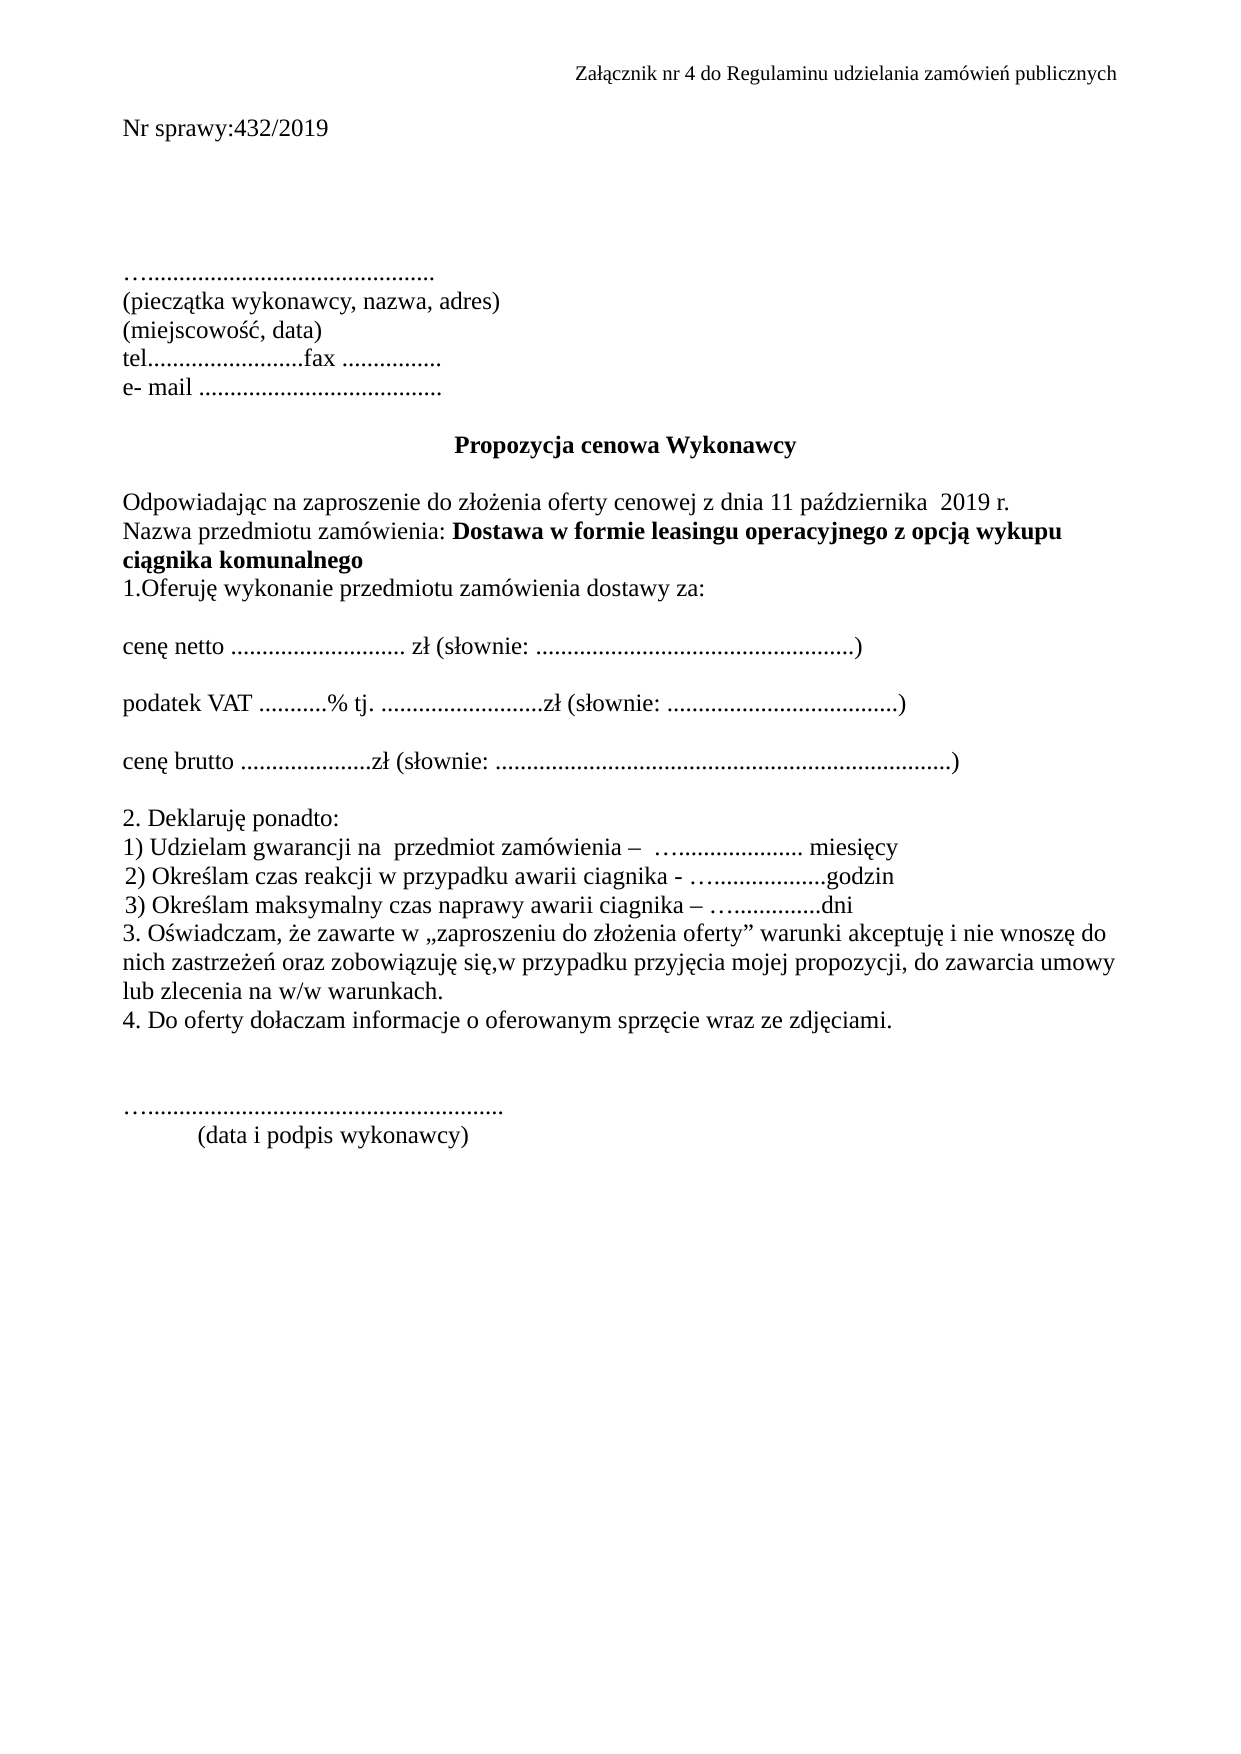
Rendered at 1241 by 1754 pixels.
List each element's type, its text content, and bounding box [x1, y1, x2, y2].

text Załącznik nr 4 do Regulaminu udzielania zamówień publicznych [122, 61, 1122, 85]
text Nazwa przedmiotu zamówienia: Dostawa w formie leasingu operacyjnego z opcją wykupu ciągnika komunalnego [122, 516, 1122, 573]
list (data i podpis wykonawcy) [160, 1120, 1122, 1148]
text cenę netto ............................ zł (słownie: ...................................................) [122, 631, 1122, 660]
text (miejscowość, data) [122, 315, 1122, 343]
text 3) Określam maksymalny czas naprawy awarii ciagnika – …..............dni [118, 890, 1122, 918]
text ….............................................. [122, 257, 1122, 286]
text 2. Deklaruję ponadto: [122, 803, 1122, 832]
text Odpowiadając na zaproszenie do złożenia oferty cenowej z dnia 11 października 2019 r. [122, 487, 1122, 516]
text 1.Oferuję wykonanie przedmiotu zamówienia dostawy za: [122, 573, 1122, 602]
text (pieczątka wykonawcy, nazwa, adres) [122, 286, 1122, 315]
text e- mail ....................................... [122, 372, 1122, 401]
text 1) Udzielam gwarancji na przedmiot zamówienia – ….................... miesięcy [122, 832, 1122, 861]
text …......................................................... [122, 1091, 1122, 1120]
text Propozycja cenowa Wykonawcy [122, 430, 1122, 458]
text 4. Do oferty dołaczam informacje o oferowanym sprzęcie wraz ze zdjęciami. [122, 1005, 1122, 1033]
text 3. Oświadczam, że zawarte w „zaproszeniu do złożenia oferty” warunki akceptuję i nie wnoszę do nich zastrzeżeń oraz zobowiązuję się,w przypadku przyjęcia mojej propozycji, do zawarcia umowy lub zlecenia na w/w warunkach. [122, 918, 1122, 1005]
text cenę brutto .....................zł (słownie: .........................................................................) [122, 746, 1122, 775]
text 2) Określam czas reakcji w przypadku awarii ciagnika - …..................godzin [118, 861, 1122, 890]
text podatek VAT ...........% tj. ..........................zł (słownie: .....................................) [122, 688, 1122, 717]
text tel.........................fax ................ [122, 343, 1122, 372]
text Nr sprawy:432/2019 [122, 113, 1122, 142]
